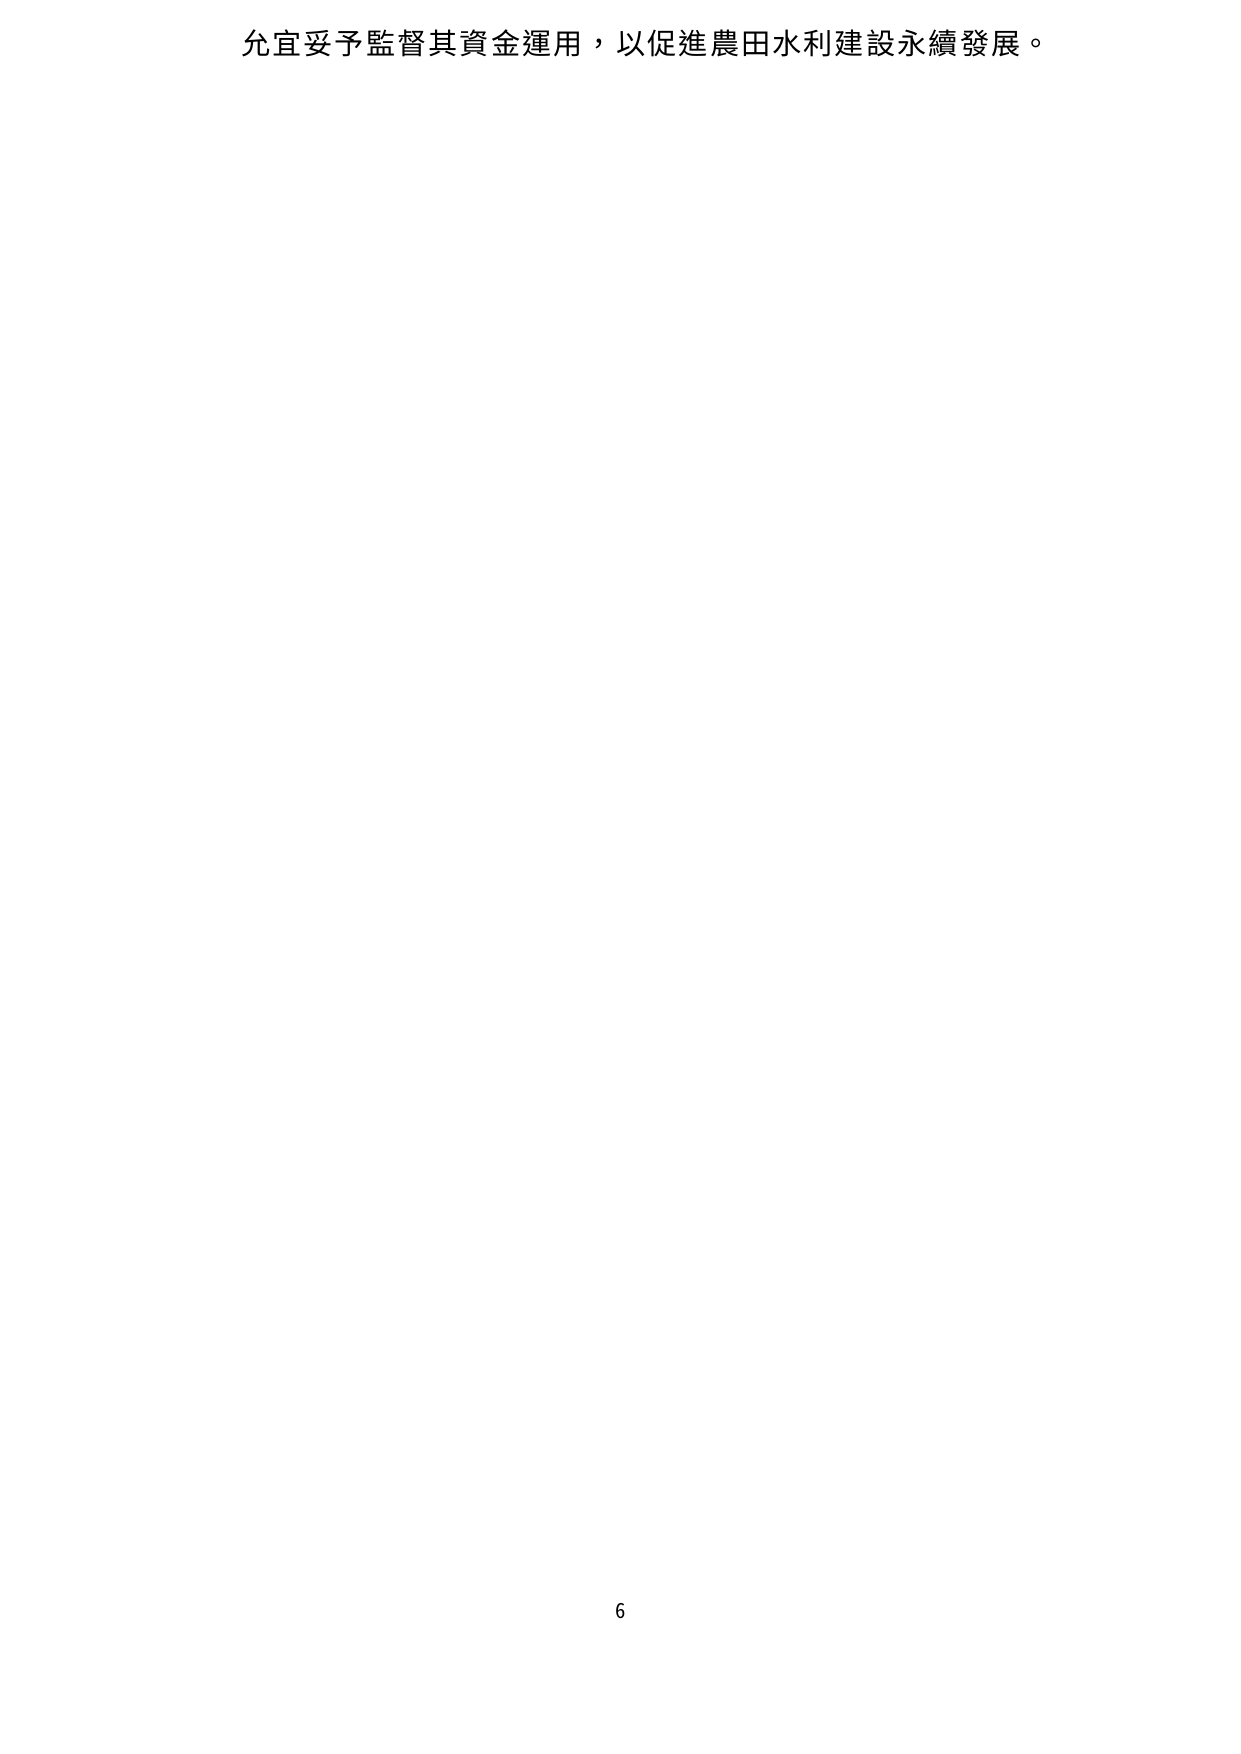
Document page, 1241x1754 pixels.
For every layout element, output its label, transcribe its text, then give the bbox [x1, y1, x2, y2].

text 允宜妥予監督其資金運用，以促進農田水利建設永續發展。 [236, 0, 1063, 62]
